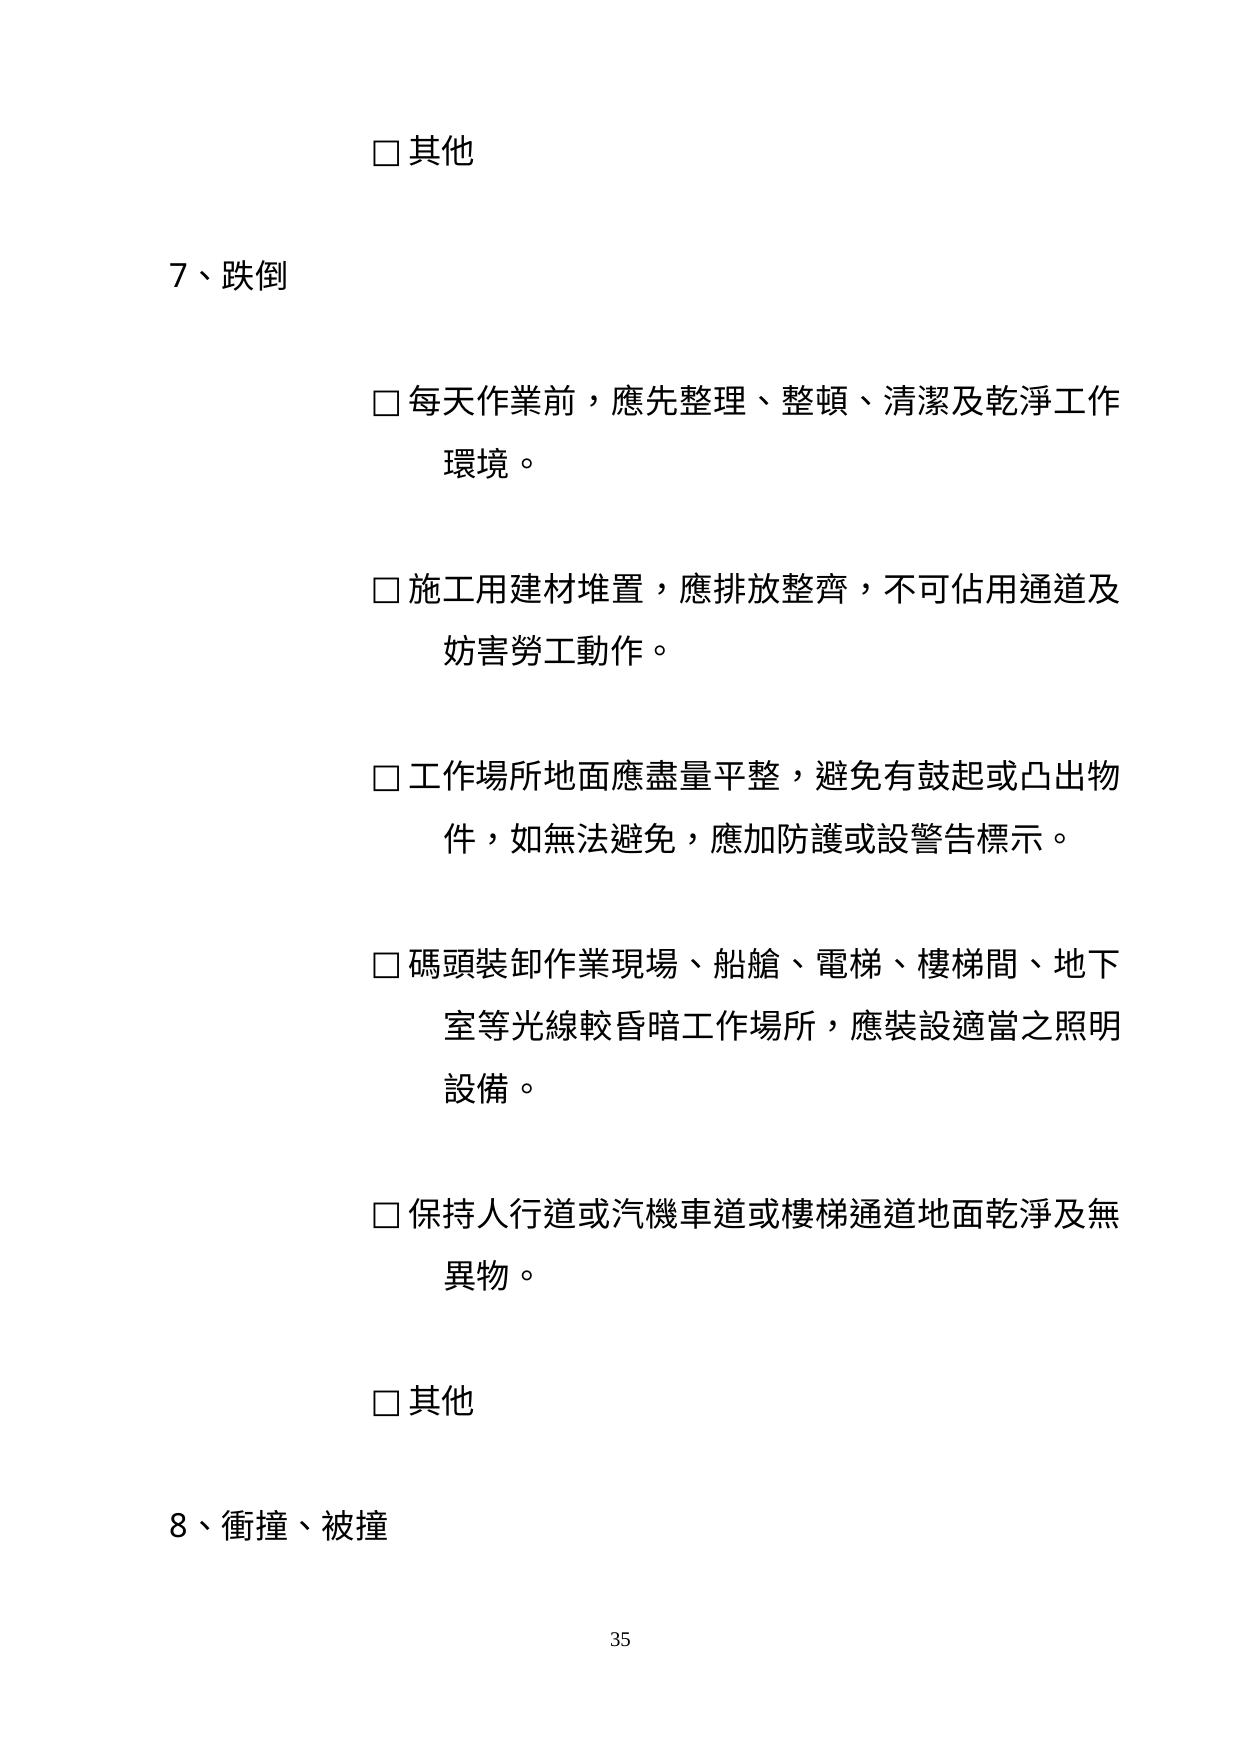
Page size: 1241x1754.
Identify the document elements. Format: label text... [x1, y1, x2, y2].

list 其他 [370, 1358, 1122, 1420]
list 衝撞、被撞 [168, 1483, 1122, 1545]
list 其他 [370, 108, 1122, 170]
list 保持人行道或汽機車道或樓梯通道地面乾淨及無異物。 [370, 1170, 1122, 1295]
list 每天作業前，應先整理、整頓、清潔及乾淨工作環境。 [370, 358, 1122, 483]
list 工作場所地面應盡量平整，避免有鼓起或凸出物件，如無法避免，應加防護或設警告標示。 [370, 733, 1122, 858]
list 施工用建材堆置，應排放整齊，不可佔用通道及妨害勞工動作。 [370, 545, 1122, 670]
list 跌倒 [168, 233, 1122, 295]
list 碼頭裝卸作業現場、船艙、電梯、樓梯間、地下室等光線較昏暗工作場所，應裝設適當之照明設備。 [370, 920, 1122, 1108]
